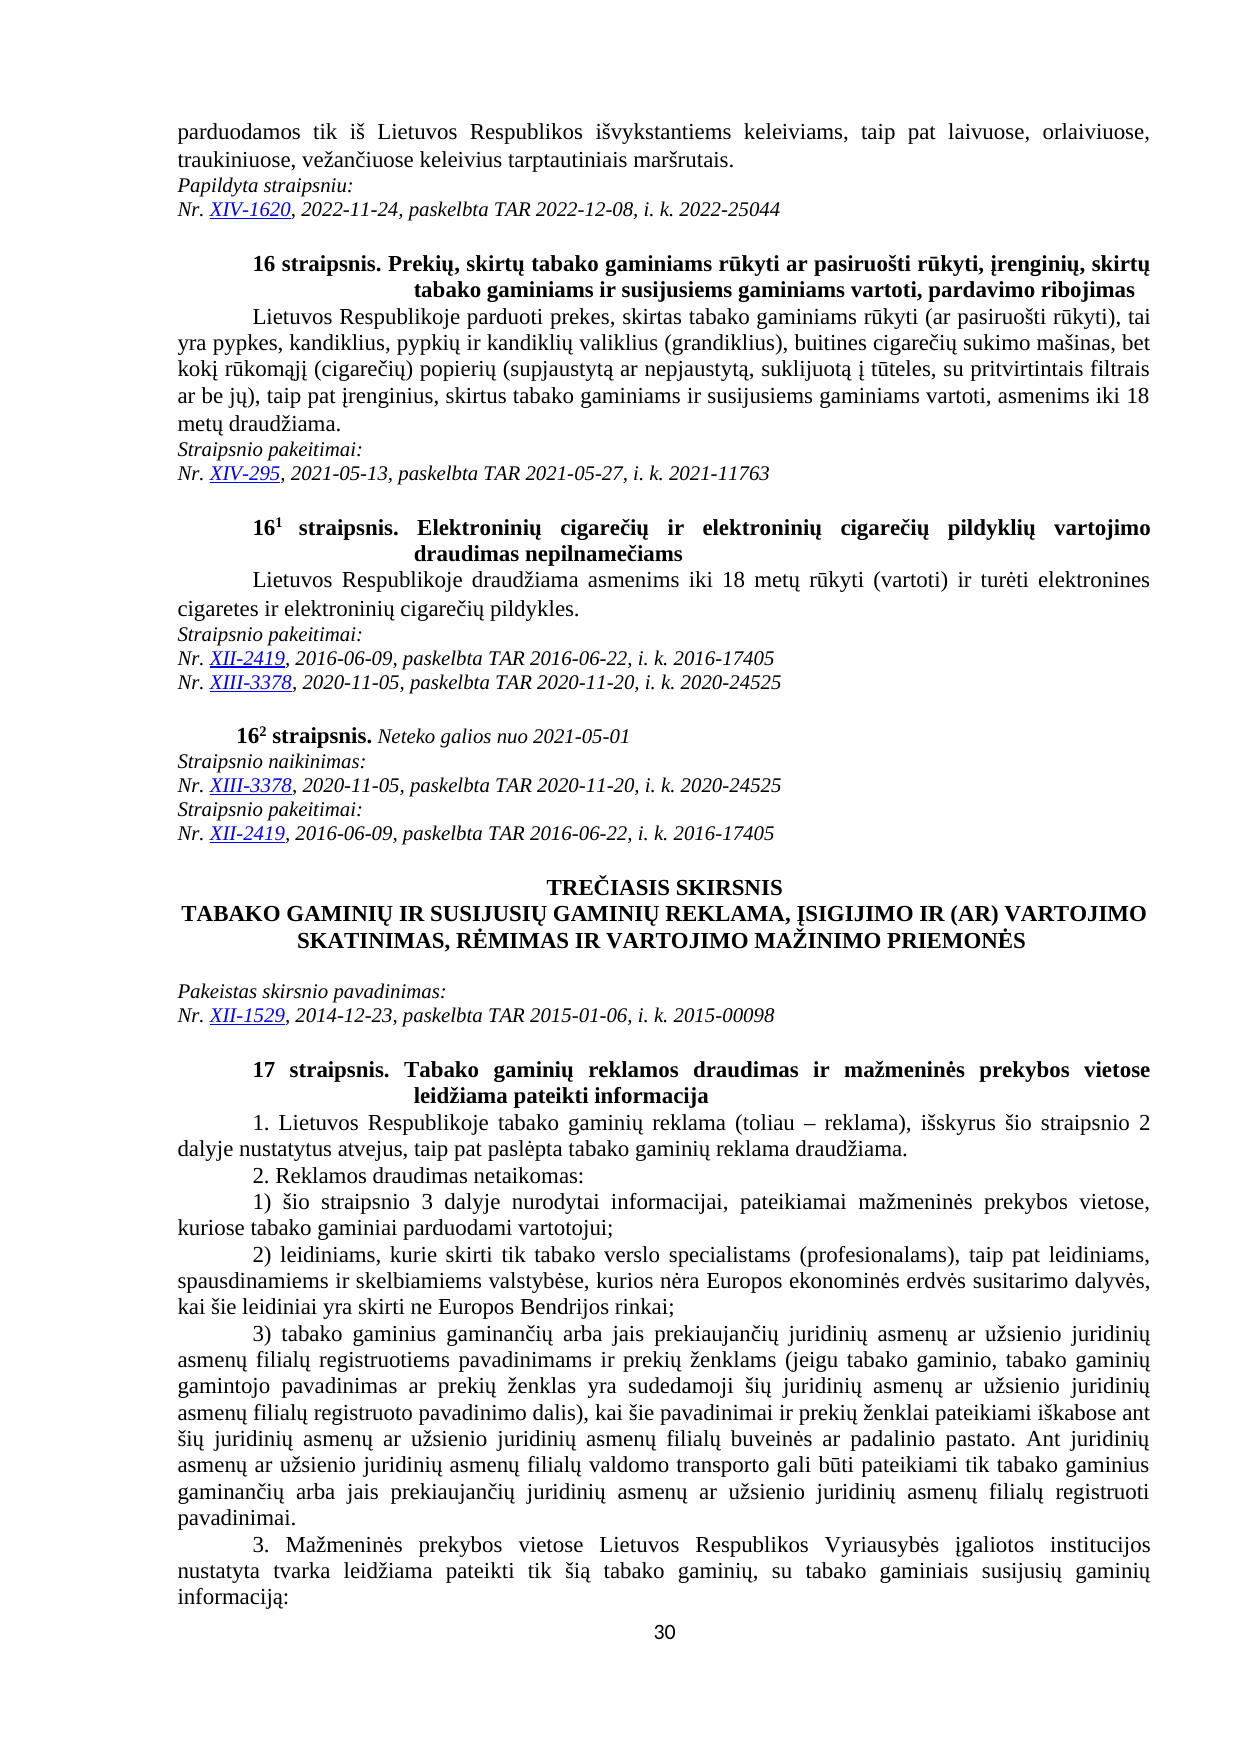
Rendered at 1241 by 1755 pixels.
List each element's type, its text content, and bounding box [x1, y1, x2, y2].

text Nr. XII-2419, 2016-06-09, paskelbta TAR 2016-06-22, i. k. 2016-17405 [177, 821, 1152, 845]
text 16 straipsnis. Prekių, skirtų tabako gaminiams rūkyti ar pasiruošti rūkyti, įrenginių, skirtų tabako gaminiams ir susijusiems gaminiams vartoti, pardavimo ribojimas [252, 250, 1152, 303]
text Straipsnio pakeitimai: [177, 437, 1152, 461]
text 1. Lietuvos Respublikoje tabako gaminių reklama (toliau – reklama), išskyrus šio straipsnio 2 dalyje nustatytus atvejus, taip pat paslėpta tabako gaminių reklama draudžiama. [177, 1109, 1152, 1162]
text Nr. XII-1529, 2014-12-23, paskelbta TAR 2015-01-06, i. k. 2015-00098 [177, 1003, 1152, 1027]
text Nr. XIII-3378, 2020-11-05, paskelbta TAR 2020-11-20, i. k. 2020-24525 [177, 670, 1152, 694]
text Straipsnio naikinimas: [177, 749, 1152, 773]
text 2. Reklamos draudimas netaikomas: [177, 1162, 1152, 1188]
text Nr. XIII-3378, 2020-11-05, paskelbta TAR 2020-11-20, i. k. 2020-24525 [177, 773, 1152, 797]
text 3) tabako gaminius gaminančių arba jais prekiaujančių juridinių asmenų ar užsienio juridinių asmenų filialų registruotiems pavadinimams ir prekių ženklams (jeigu tabako gaminio, tabako gaminių gamintojo pavadinimas ar prekių ženklas yra sudedamoji šių juridinių asmenų ar užsienio juridinių asmenų filialų registruoto pavadinimo dalis), kai šie pavadinimai ir prekių ženklai pateikiami iškabose ant šių juridinių asmenų ar užsienio juridinių asmenų filialų buveinės ar padalinio pastato. Ant juridinių asmenų ar užsienio juridinių asmenų filialų valdomo transporto gali būti pateikiami tik tabako gaminius gaminančių arba jais prekiaujančių juridinių asmenų ar užsienio juridinių asmenų filialų registruoti pavadinimai. [177, 1320, 1152, 1531]
text TABAKO GAMINIŲ IR SUSIJUSIŲ GAMINIŲ REKLAMA, ĮSIGIJIMO IR (AR) VARTOJIMO SKATINIMAS, RĖMIMAS IR VARTOJIMO MAŽINIMO PRIEMONĖS [177, 900, 1152, 953]
text Papildyta straipsniu: [177, 173, 1152, 197]
text Nr. XII-2419, 2016-06-09, paskelbta TAR 2016-06-22, i. k. 2016-17405 [177, 646, 1152, 670]
text 3. Mažmeninės prekybos vietose Lietuvos Respublikos Vyriausybės įgaliotos institucijos nustatyta tvarka leidžiama pateikti tik šią tabako gaminių, su tabako gaminiais susijusių gaminių informaciją: [177, 1531, 1152, 1610]
text Nr. XIV-1620, 2022-11-24, paskelbta TAR 2022-12-08, i. k. 2022-25044 [177, 197, 1152, 221]
text 161 straipsnis. Elektroninių cigarečių ir elektroninių cigarečių pildyklių vartojimo draudimas nepilnamečiams [252, 514, 1152, 567]
text Pakeistas skirsnio pavadinimas: [177, 979, 1152, 1003]
text 17 straipsnis. Tabako gaminių reklamos draudimas ir mažmeninės prekybos vietose leidžiama pateikti informacija [252, 1056, 1152, 1109]
text Straipsnio pakeitimai: [177, 622, 1152, 646]
text Lietuvos Respublikoje draudžiama asmenims iki 18 metų rūkyti (vartoti) ir turėti elektronines cigaretes ir elektroninių cigarečių pildykles. [177, 567, 1152, 622]
text Straipsnio pakeitimai: [177, 797, 1152, 821]
text 1) šio straipsnio 3 dalyje nurodytai informacijai, pateikiamai mažmeninės prekybos vietose, kuriose tabako gaminiai parduodami vartotojui; [177, 1188, 1152, 1241]
text 2) leidiniams, kurie skirti tik tabako verslo specialistams (profesionalams), taip pat leidiniams, spausdinamiems ir skelbiamiems valstybėse, kurios nėra Europos ekonominės erdvės susitarimo dalyvės, kai šie leidiniai yra skirti ne Europos Bendrijos rinkai; [177, 1241, 1152, 1320]
text Nr. XIV-295, 2021-05-13, paskelbta TAR 2021-05-27, i. k. 2021-11763 [177, 461, 1152, 485]
text Lietuvos Respublikoje parduoti prekes, skirtas tabako gaminiams rūkyti (ar pasiruošti rūkyti), tai yra pypkes, kandiklius, pypkių ir kandiklių valiklius (grandiklius), buitines cigarečių sukimo mašinas, bet kokį rūkomąjį (cigarečių) popierių (supjaustytą ar nepjaustytą, suklijuotą į tūteles, su pritvirtintais filtrais ar be jų), taip pat įrenginius, skirtus tabako gaminiams ir susijusiems gaminiams vartoti, asmenims iki 18 metų draudžiama. [177, 303, 1152, 437]
text 162 straipsnis. Neteko galios nuo 2021-05-01 [177, 723, 1152, 749]
text TREČIASIS SKIRSNIS [177, 874, 1152, 900]
text parduodamos tik iš Lietuvos Respublikos išvykstantiems keleiviams, taip pat laivuose, orlaiviuose, traukiniuose, vežančiuose keleivius tarptautiniais maršrutais. [177, 118, 1152, 173]
